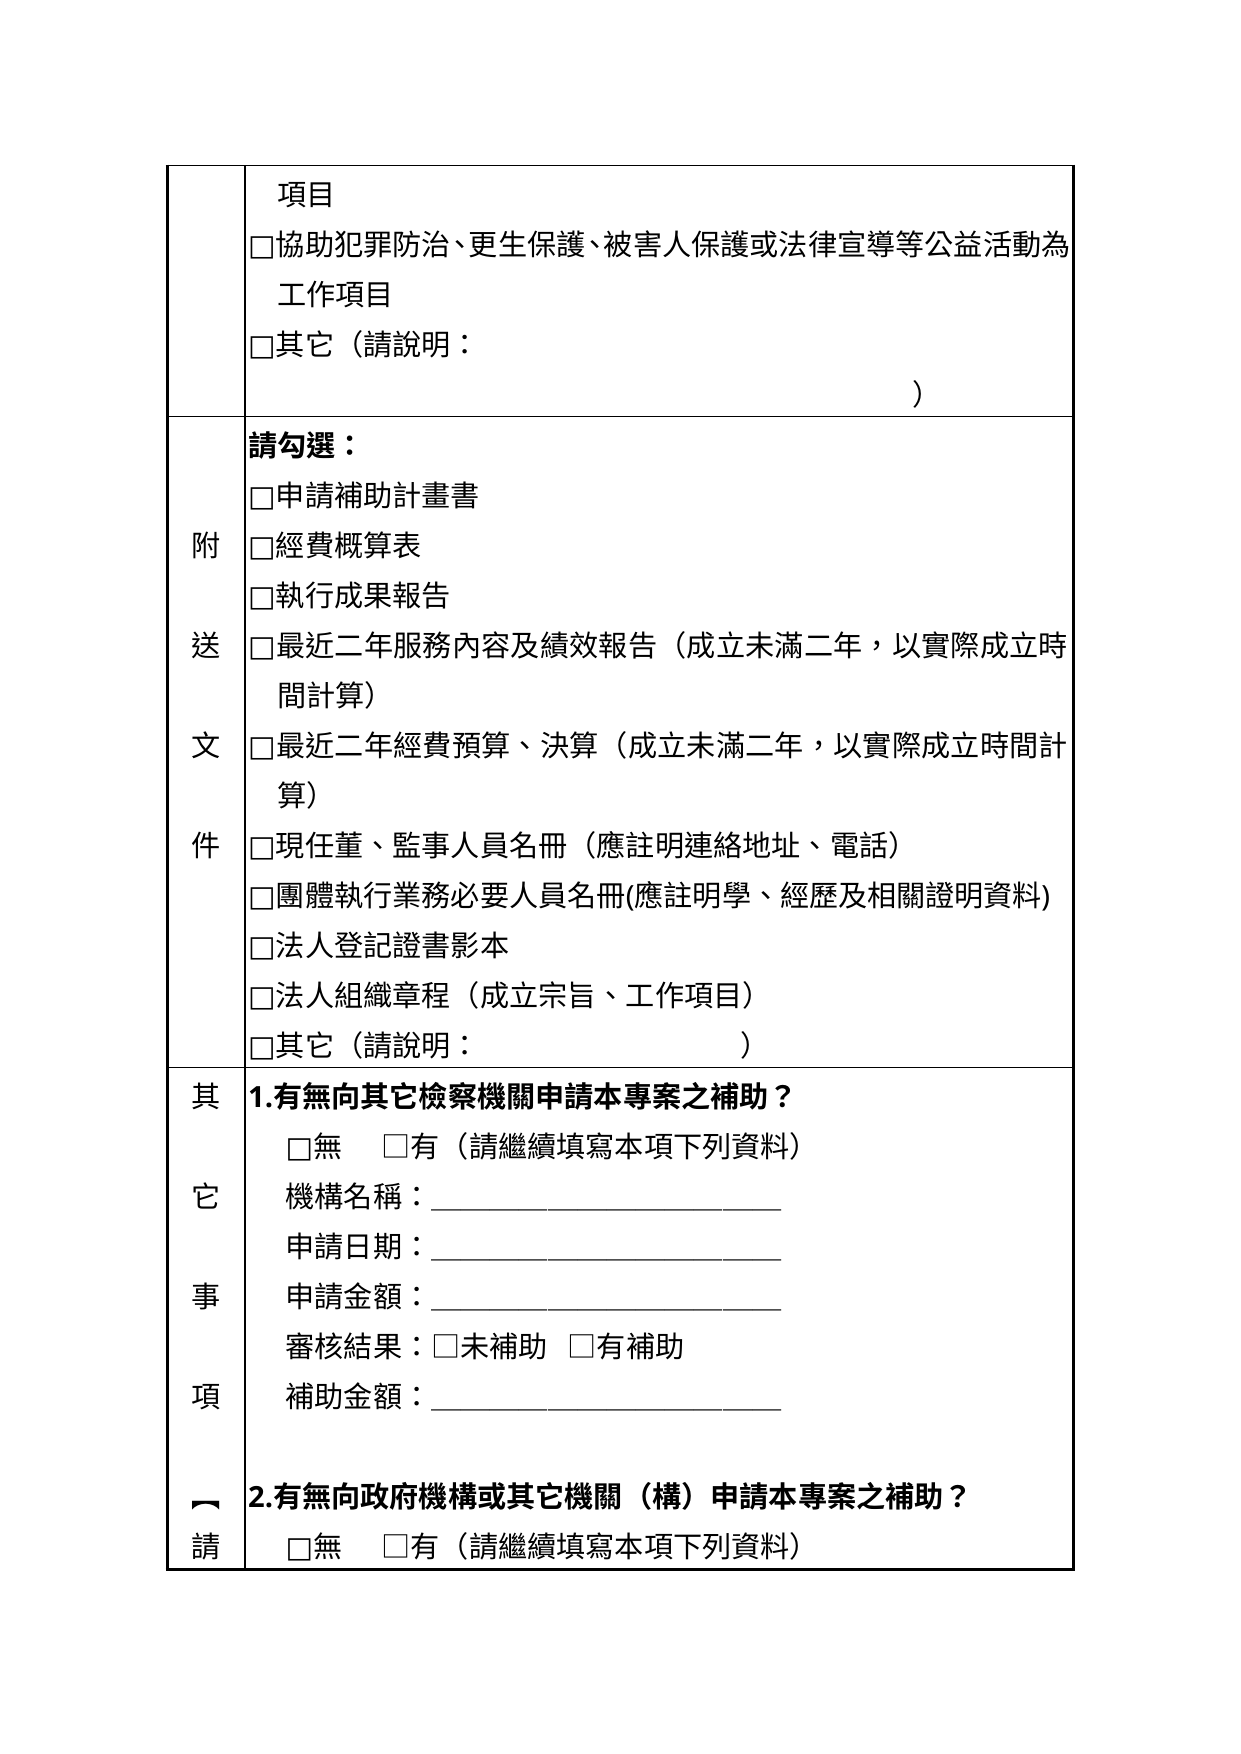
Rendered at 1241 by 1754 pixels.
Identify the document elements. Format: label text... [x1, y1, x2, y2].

table_cell 其 它 事 項 ︻ 請 [169, 1068, 244, 1568]
table_cell 附 送 文 件 [169, 417, 244, 1067]
table_cell 項目 □協助犯罪防治、更生保護、被害人保護或法律宣導等公益活動為工作項目 □其它（請說明： ） [246, 166, 1072, 416]
table_cell 1.有無向其它檢察機關申請本專案之補助？ □無 □有（請繼續填寫本項下列資料） 機構名稱：＿＿＿＿＿＿＿＿＿＿＿＿ 申請日期：＿＿＿＿＿＿＿＿＿＿＿＿ 申請金額：＿＿＿＿＿＿＿＿＿＿＿＿ 審核結果：□未補助 □有補助 補助金額：＿＿＿＿＿＿＿＿＿＿＿＿ 2.有無向政府機構或其它機關（構）申請本專案之補助？ □無 □有（請繼續填寫本項下列資料） [246, 1068, 1072, 1568]
table_cell [169, 166, 244, 416]
table_cell 請勾選： □申請補助計畫書 □經費概算表 □執行成果報告 □最近二年服務內容及績效報告（成立未滿二年，以實際成立時 間計算） □最近二年經費預算、決算（成立未滿二年，以實際成立時間計算） □現任董、監事人員名冊（應註明連絡地址、電話） □團體執行業務必要人員名冊(應註明學、經歷及相關證明資料) □法人登記證書影本 □法人組織章程（成立宗旨、工作項目） □其它（請說明： ） [246, 417, 1072, 1067]
